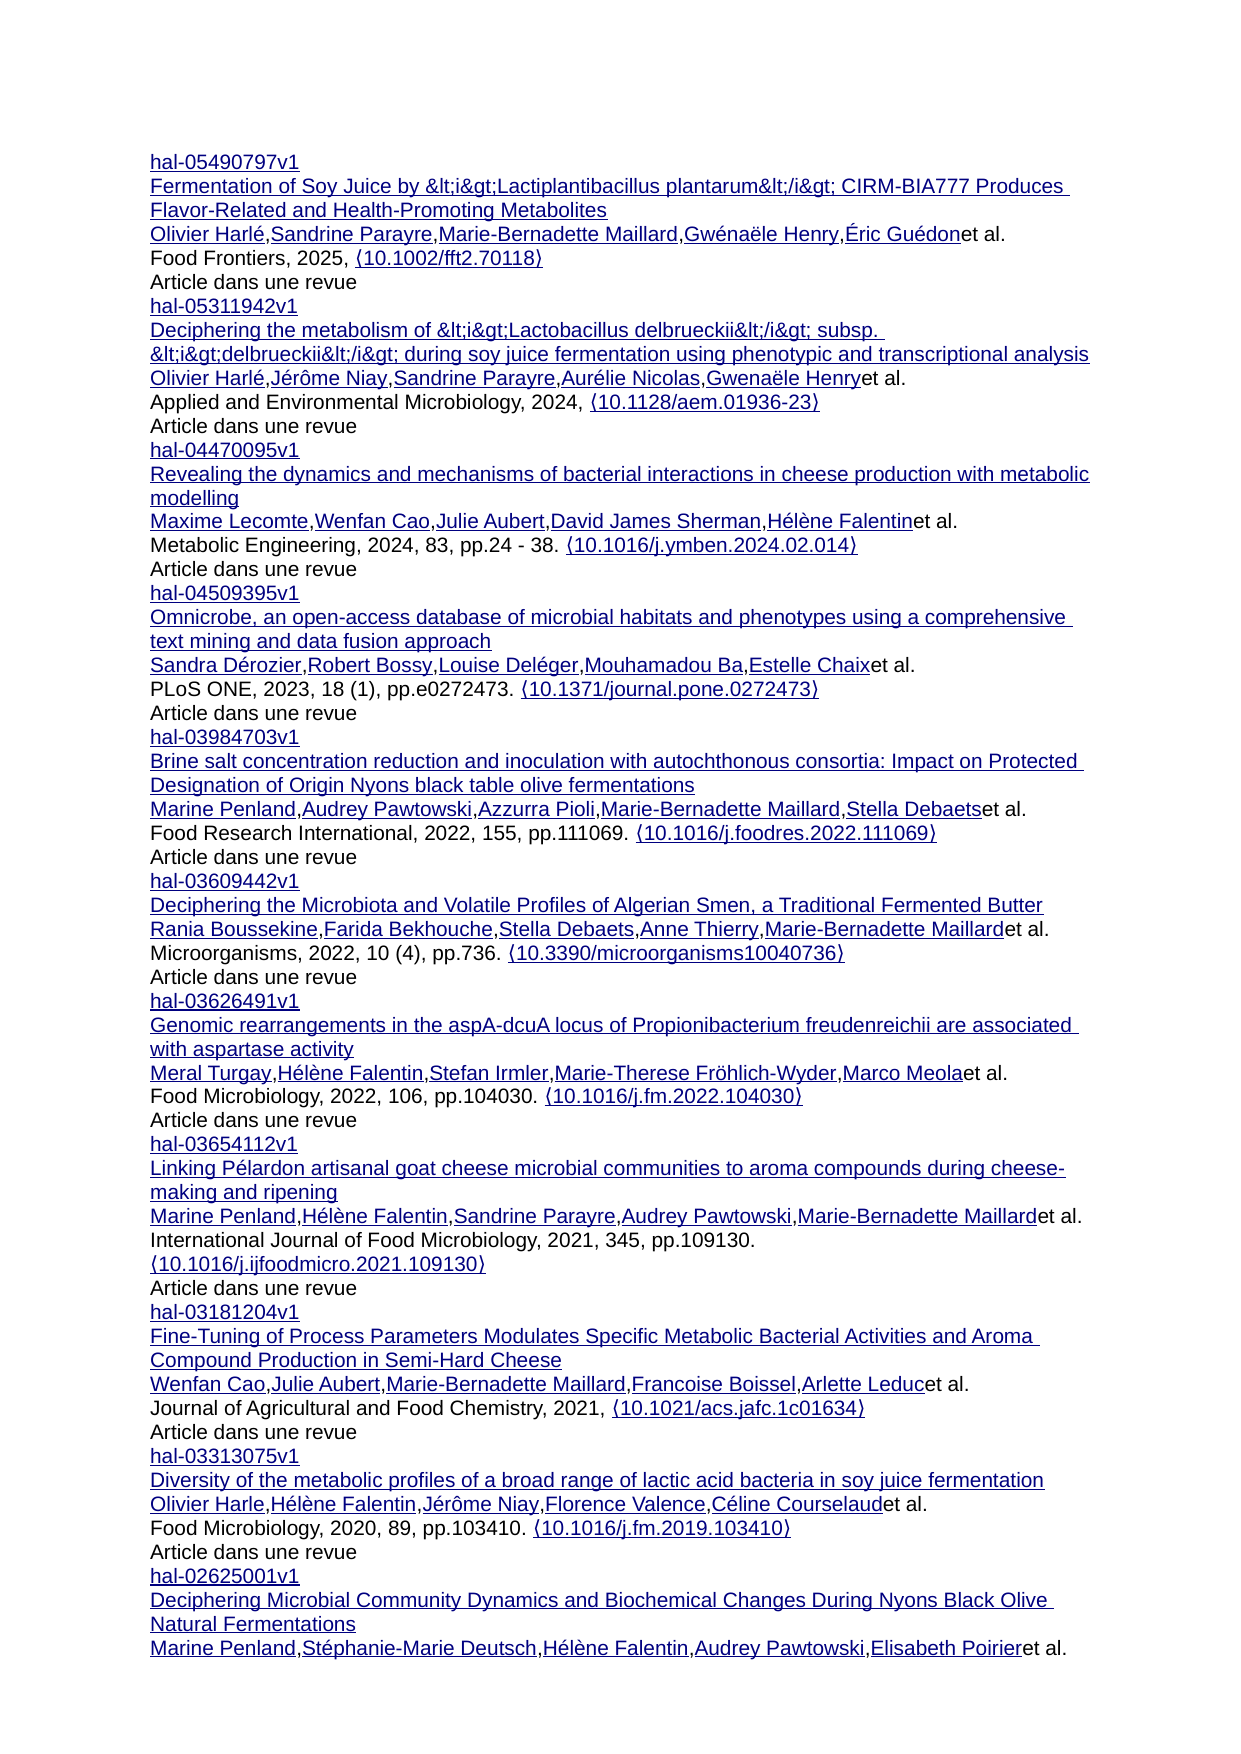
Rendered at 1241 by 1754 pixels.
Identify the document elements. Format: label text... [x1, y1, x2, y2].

table_cell Linking Pélardon artisanal goat cheese microbial communities to aroma compounds during cheese-making and ripening Marine Penland,Hélène Falentin,Sandrine Parayre,Audrey Pawtowski,Marie-Bernadette Maillardet al. International Journal of Food Microbiology, 2021, 345, pp.109130. ⟨10.1016/j.ijfoodmicro.2021.109130⟩ Article dans une revue hal-03181204v1 [150, 1156, 1090, 1324]
table_cell Deciphering the Microbiota and Volatile Profiles of Algerian Smen, a Traditional Fermented Butter Rania Boussekine,Farida Bekhouche,Stella Debaets,Anne Thierry,Marie-Bernadette Maillardet al. Microorganisms, 2022, 10 (4), pp.736. ⟨10.3390/microorganisms10040736⟩ Article dans une revue hal-03626491v1 [150, 893, 1090, 1012]
table_cell Genomic rearrangements in the aspA-dcuA locus of Propionibacterium freudenreichii are associated with aspartase activity Meral Turgay,Hélène Falentin,Stefan Irmler,Marie-Therese Fröhlich-Wyder,Marco Meolaet al. Food Microbiology, 2022, 106, pp.104030. ⟨10.1016/j.fm.2022.104030⟩ Article dans une revue hal-03654112v1 [150, 1013, 1090, 1156]
table_cell Brine salt concentration reduction and inoculation with autochthonous consortia: Impact on Protected Designation of Origin Nyons black table olive fermentations Marine Penland,Audrey Pawtowski,Azzurra Pioli,Marie-Bernadette Maillard,Stella Debaetset al. Food Research International, 2022, 155, pp.111069. ⟨10.1016/j.foodres.2022.111069⟩ Article dans une revue hal-03609442v1 [150, 749, 1090, 893]
table_cell Olivier Harlé,Jérôme Niay,Sandrine Parayre,Aurélie Nicolas,Gwenaële Henryet al. Applied and Environmental Microbiology, 2024, ⟨10.1128/aem.01936-23⟩ Article dans une revue hal-04470095v1 [150, 364, 1090, 461]
table_cell Deciphering the metabolism of &lt;i&gt;Lactobacillus delbrueckii&lt;/i&gt; subsp. &lt;i&gt;delbrueckii&lt;/i&gt; during soy juice fermentation using phenotypic and transcriptional analysis [150, 318, 1090, 363]
table_cell Deciphering Microbial Community Dynamics and Biochemical Changes During Nyons Black Olive Natural Fermentations Marine Penland,Stéphanie-Marie Deutsch,Hélène Falentin,Audrey Pawtowski,Elisabeth Poirieret al. [150, 1588, 1090, 1659]
table_cell Diversity of the metabolic profiles of a broad range of lactic acid bacteria in soy juice fermentation Olivier Harle,Hélène Falentin,Jérôme Niay,Florence Valence,Céline Courselaudet al. Food Microbiology, 2020, 89, pp.103410. ⟨10.1016/j.fm.2019.103410⟩ Article dans une revue hal-02625001v1 [150, 1468, 1090, 1587]
table_cell Omnicrobe, an open-access database of microbial habitats and phenotypes using a comprehensive text mining and data fusion approach Sandra Dérozier,Robert Bossy,Louise Deléger,Mouhamadou Ba,Estelle Chaixet al. PLoS ONE, 2023, 18 (1), pp.e0272473. ⟨10.1371/journal.pone.0272473⟩ Article dans une revue hal-03984703v1 [150, 605, 1090, 749]
table_cell Revealing the dynamics and mechanisms of bacterial interactions in cheese production with metabolic [150, 461, 1090, 482]
table_cell Fermentation of Soy Juice by &lt;i&gt;Lactiplantibacillus plantarum&lt;/i&gt; CIRM‐BIA777 Produces Flavor‐Related and Health‐Promoting Metabolites Olivier Harlé,Sandrine Parayre,Marie-Bernadette Maillard,Gwénaële Henry,Éric Guédonet al. Food Frontiers, 2025, ⟨10.1002/fft2.70118⟩ Article dans une revue hal-05311942v1 [150, 174, 1090, 318]
table_cell Fine-Tuning of Process Parameters Modulates Specific Metabolic Bacterial Activities and Aroma Compound Production in Semi-Hard Cheese Wenfan Cao,Julie Aubert,Marie-Bernadette Maillard,Francoise Boissel,Arlette Leducet al. Journal of Agricultural and Food Chemistry, 2021, ⟨10.1021/acs.jafc.1c01634⟩ Article dans une revue hal-03313075v1 [150, 1324, 1090, 1468]
table_cell modelling Maxime Lecomte,Wenfan Cao,Julie Aubert,David James Sherman,Hélène Falentinet al. Metabolic Engineering, 2024, 83, pp.24 - 38. ⟨10.1016/j.ymben.2024.02.014⟩ Article dans une revue hal-04509395v1 [150, 483, 1090, 605]
table_cell hal-05490797v1 [150, 150, 1090, 174]
